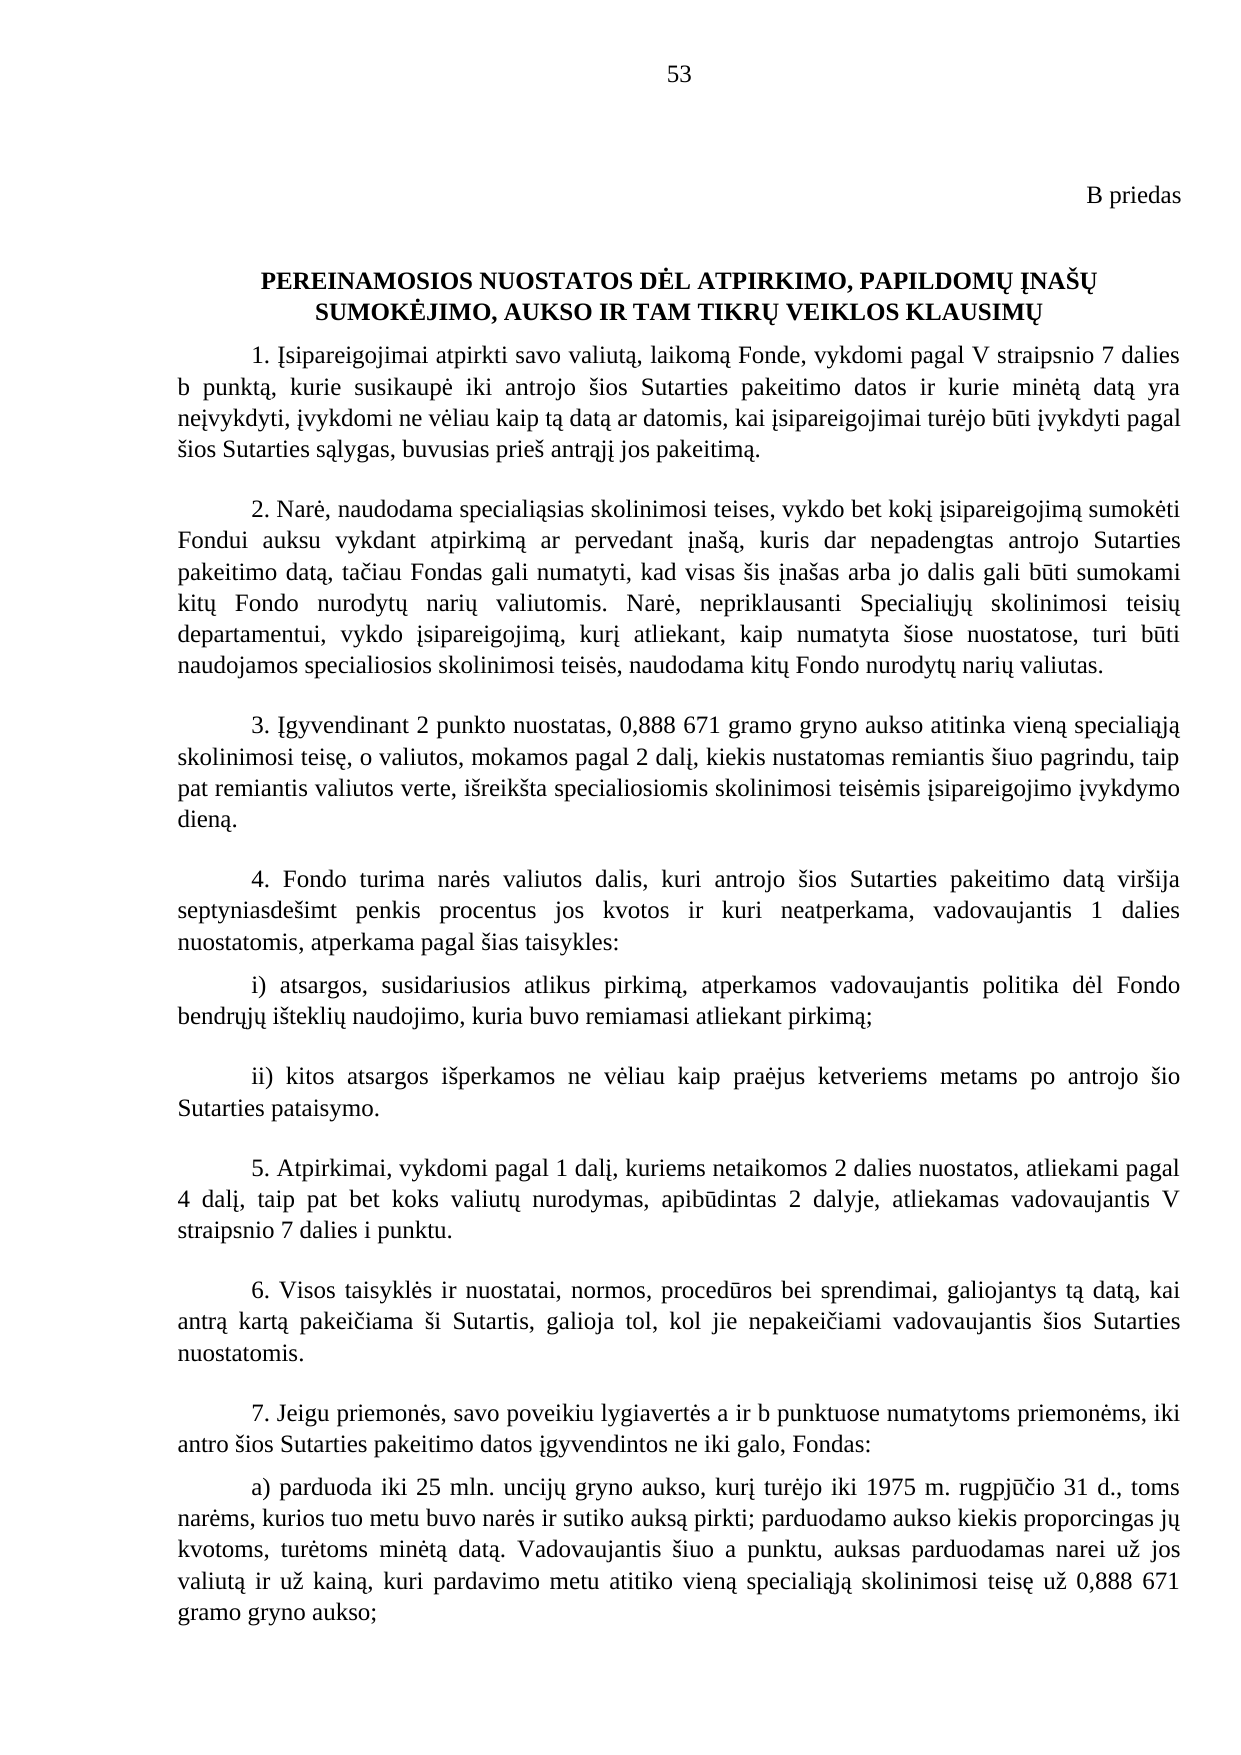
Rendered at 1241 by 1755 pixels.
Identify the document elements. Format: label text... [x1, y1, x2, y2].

text i) atsargos, susidariusios atlikus pirkimą, atperkamos vadovaujantis politika dėl Fondo bendrųjų išteklių naudojimo, kuria buvo remiamasi atliekant pirkimą; [177, 968, 1181, 1030]
text 6. Visos taisyklės ir nuostatai, normos, procedūros bei sprendimai, galiojantys tą datą, kai antrą kartą pakeičiama ši Sutartis, galioja tol, kol jie nepakeičiami vadovaujantis šios Sutarties nuostatomis. [177, 1273, 1181, 1366]
text 3. Įgyvendinant 2 punkto nuostatas, 0,888 671 gramo gryno aukso atitinka vieną specialiąją skolinimosi teisę, o valiutos, mokamos pagal 2 dalį, kiekis nustatomas remiantis šiuo pagrindu, taip pat remiantis valiutos verte, išreikšta specialiosiomis skolinimosi teisėmis įsipareigojimo įvykdymo dieną. [177, 708, 1181, 833]
text Pereinamosios nuostatos dėl atpirkimo, papildomų įnašų sumokėjimo, aukso ir tam tikrų veiklos klausimų [177, 264, 1181, 326]
text 5. Atpirkimai, vykdomi pagal 1 dalį, kuriems netaikomos 2 dalies nuostatos, atliekami pagal 4 dalį, taip pat bet koks valiutų nurodymas, apibūdintas 2 dalyje, atliekamas vadovaujantis V straipsnio 7 dalies i punktu. [177, 1150, 1181, 1244]
text B priedas [177, 177, 1181, 208]
text 4. Fondo turima narės valiutos dalis, kuri antrojo šios Sutarties pakeitimo datą viršija septyniasdešimt penkis procentus jos kvotos ir kuri neatperkama, vadovaujantis 1 dalies nuostatomis, atperkama pagal šias taisykles: [177, 862, 1181, 956]
text 1. Įsipareigojimai atpirkti savo valiutą, laikomą Fonde, vykdomi pagal V straipsnio 7 dalies b punktą, kurie susikaupė iki antrojo šios Sutarties pakeitimo datos ir kurie minėtą datą yra neįvykdyti, įvykdomi ne vėliau kaip tą datą ar datomis, kai įsipareigojimai turėjo būti įvykdyti pagal šios Sutarties sąlygas, buvusias prieš antrąjį jos pakeitimą. [177, 338, 1181, 463]
text 2. Narė, naudodama specialiąsias skolinimosi teises, vykdo bet kokį įsipareigojimą sumokėti Fondui auksu vykdant atpirkimą ar pervedant įnašą, kuris dar nepadengtas antrojo Sutarties pakeitimo datą, tačiau Fondas gali numatyti, kad visas šis įnašas arba jo dalis gali būti sumokami kitų Fondo nurodytų narių valiutomis. Narė, nepriklausanti Specialiųjų skolinimosi teisių departamentui, vykdo įsipareigojimą, kurį atliekant, kaip numatyta šiose nuostatose, turi būti naudojamos specialiosios skolinimosi teisės, naudodama kitų Fondo nurodytų narių valiutas. [177, 492, 1181, 679]
text 7. Jeigu priemonės, savo poveikiu lygiavertės a ir b punktuose numatytoms priemonėms, iki antro šios Sutarties pakeitimo datos įgyvendintos ne iki galo, Fondas: [177, 1395, 1181, 1458]
text ii) kitos atsargos išperkamos ne vėliau kaip praėjus ketveriems metams po antrojo šio Sutarties pataisymo. [177, 1059, 1181, 1121]
text a) parduoda iki 25 mln. uncijų gryno aukso, kurį turėjo iki 1975 m. rugpjūčio 31 d., toms narėms, kurios tuo metu buvo narės ir sutiko auksą pirkti; parduodamo aukso kiekis proporcingas jų kvotoms, turėtoms minėtą datą. Vadovaujantis šiuo a punktu, auksas parduodamas narei už jos valiutą ir už kainą, kuri pardavimo metu atitiko vieną specialiąją skolinimosi teisę už 0,888 671 gramo gryno aukso; [177, 1469, 1181, 1626]
